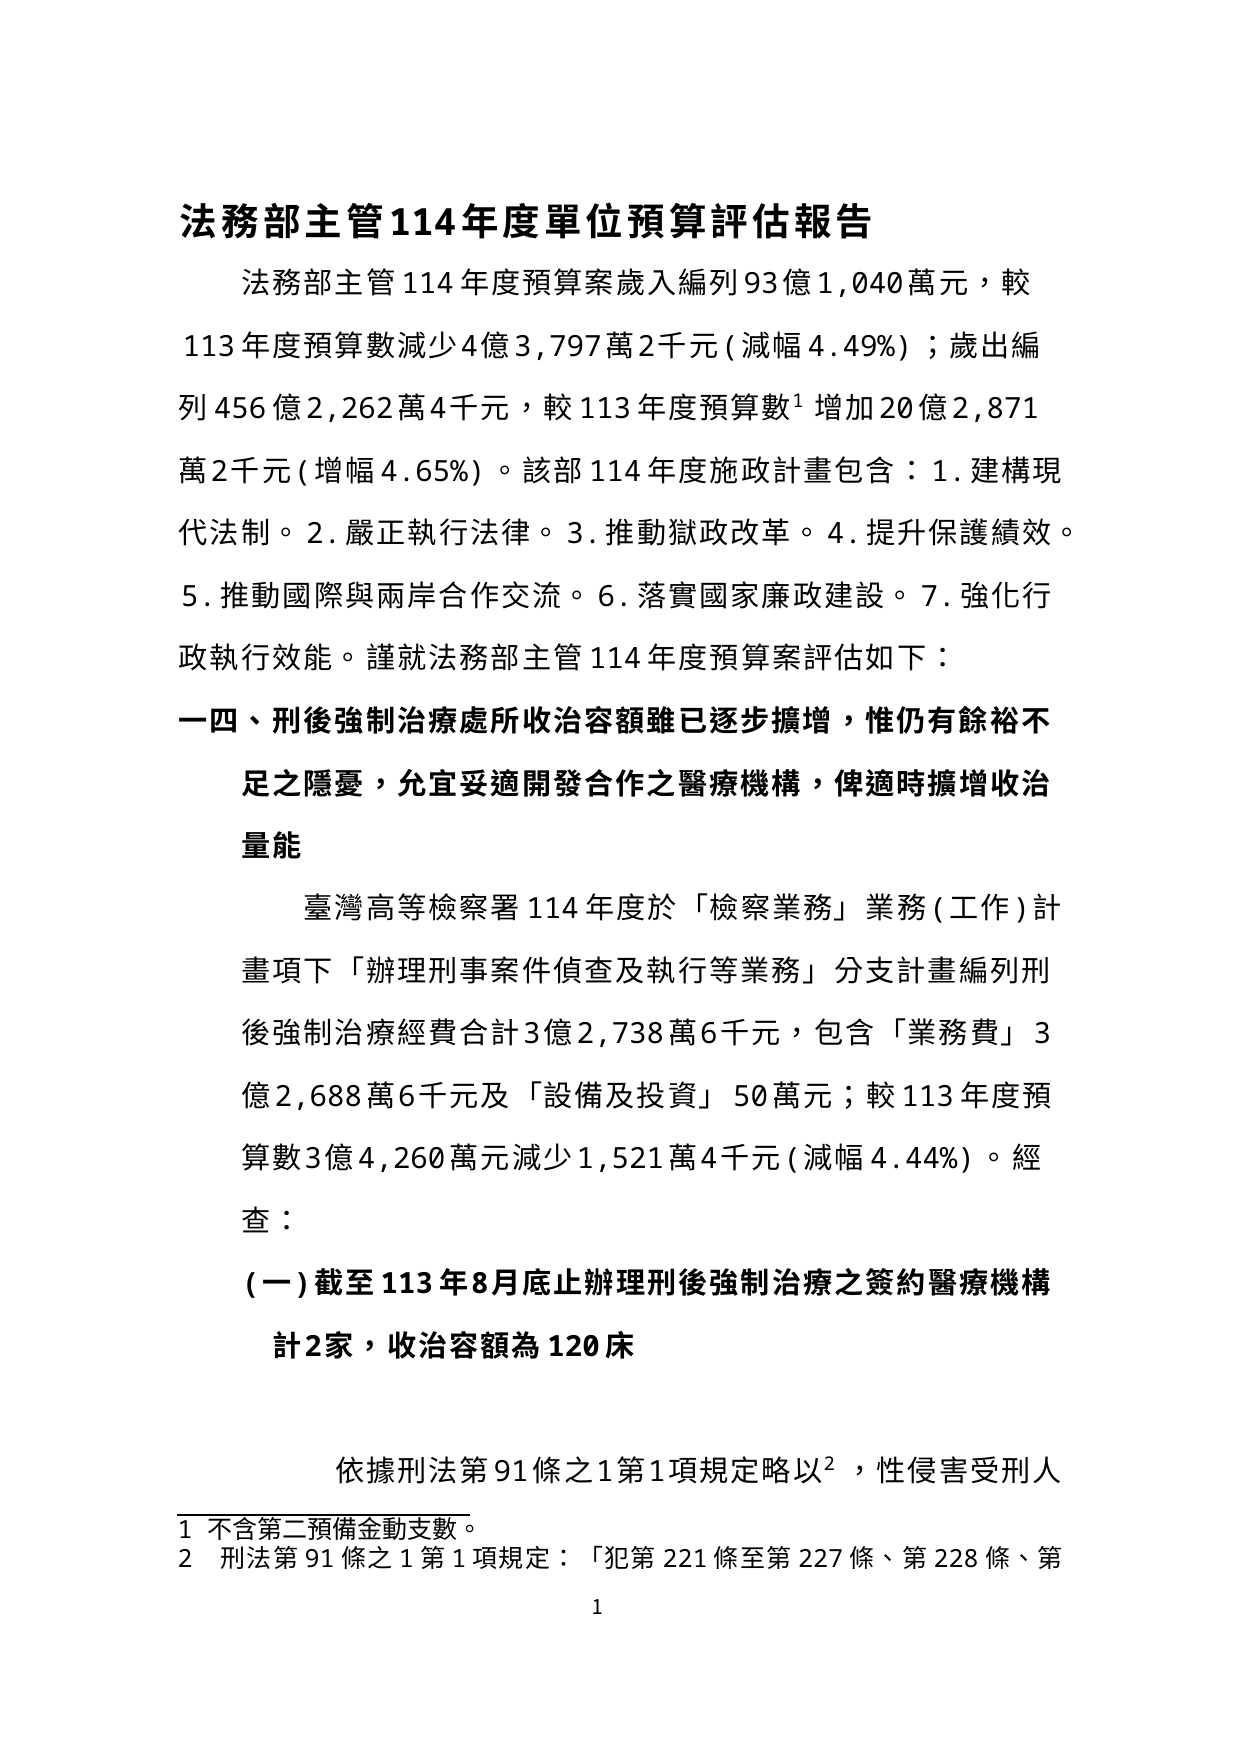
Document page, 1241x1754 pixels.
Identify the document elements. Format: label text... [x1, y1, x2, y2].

text 法務部主管114年度預算案歲入編列93億1,040萬元，較113年度預算數減少4億3,797萬2千元(減幅4.49%)；歲出編列456億2,262萬4千元，較113年度預算數增加20億2,871萬2千元(增幅4.65%)。該部114年度施政計畫包含：1.建構現代法制。2.嚴正執行法律。3.推動獄政改革。4.提升保護績效。5.推動國際與兩岸合作交流。6.落實國家廉政建設。7.強化行政執行效能。謹就法務部主管114年度預算案評估如下： [177, 240, 1063, 677]
text 一四、刑後強制治療處所收治容額雖已逐步擴增，惟仍有餘裕不足之隱憂，允宜妥適開發合作之醫療機構，俾適時擴增收治量能 [177, 677, 1063, 865]
text 臺灣高等檢察署114年度於「檢察業務」業務(工作)計畫項下「辦理刑事案件偵查及執行等業務」分支計畫編列刑後強制治療經費合計3億2,738萬6千元，包含「業務費」3億2,688萬6千元及「設備及投資」50萬元；較113年度預算數3億4,260萬元減少1,521萬4千元(減幅4.44%)。經查： [236, 865, 1063, 1240]
text 不含第二預備金動支數。 [177, 1515, 1063, 1544]
text 依據刑法第91條之1第1項規定略以，性侵害受刑人徒刑執行期滿前，於接受輔導或治療後，經鑑定、評估，認有再犯之危險者，得令入相當處所，施以強制治療。另依據司法院釋字第799號解釋意旨及法務部訂頒之「辦理性侵害犯罪加害人刑後強制治療作業要點」第9點規定略以，檢察機關得指定設有精神科病房之醫療機構執行刑後強制治療處分，並訂定契約。洽據臺灣高等檢察署表示，原收治於培德醫院之受處分人，業於112年底前全數完成移置作業；該署為解決收治量能不足，業已依據本院審議113年度中央政府總預算案所提決議，於112年12月底再新增1家簽約醫院；截至113年8月底止，與該署簽約之醫療機構已有2家，收治容額合計120床，實際收治人數99人，賸餘床位21床(詳表1)。 [266, 1427, 1063, 1490]
text (一)截至113年8月底止辦理刑後強制治療之簽約醫療機構計2家，收治容額為120床 [236, 1240, 1063, 1365]
text 法務部主管114年度單位預算評估報告 [177, 177, 1063, 240]
text 刑法第91條之1第1項規定：「犯第221條至第227條、第228條、第 [177, 1544, 1063, 1573]
